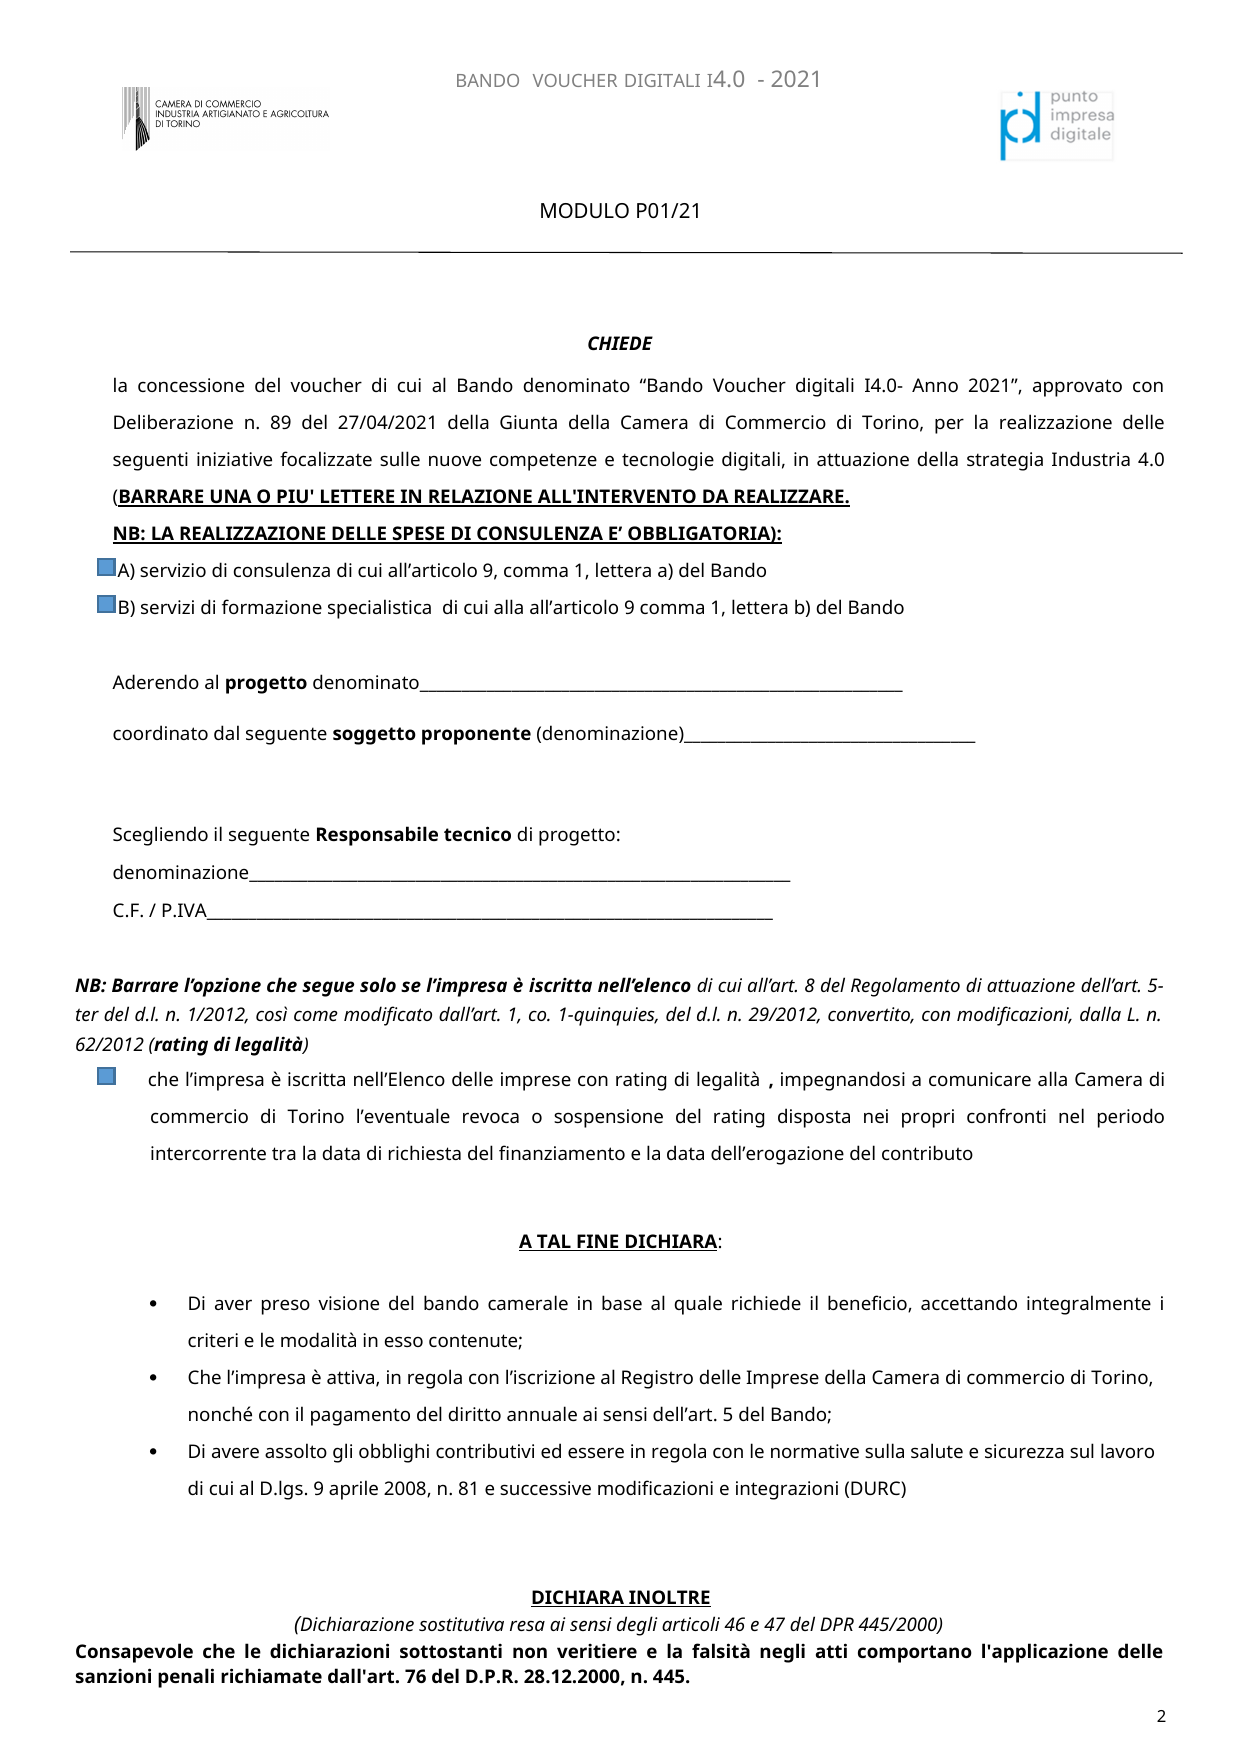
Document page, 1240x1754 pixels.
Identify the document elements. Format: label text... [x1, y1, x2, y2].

text C.F. / P.IVA____________________________________________________________________ [112, 897, 1166, 923]
text Aderendo al progetto denominato__________________________________________________________ [112, 669, 1166, 695]
text CHIEDE [75, 331, 1166, 356]
text NB: Barrare l’opzione che segue solo se l’impresa è iscritta nell’elenco di cui all’art. 8 del Regolamento di attuazione dell’art. 5-ter del d.l. n. 1/2012, così come modificato dall’art. 1, co. 1-quinquies, del d.l. n. 29/2012, convertito, con modificazioni, dalla L. n. 62/2012 (rating di legalità) [75, 972, 1166, 1056]
text NB: LA REALIZZAZIONE DELLE SPESE DI CONSULENZA E’ OBBLIGATORIA): [112, 520, 1166, 546]
text che l’impresa è iscritta nell’Elenco delle imprese con rating di legalità , impegnandosi a comunicare alla Camera di commercio di Torino l’eventuale revoca o sospensione del rating disposta nei propri confronti nel periodo intercorrente tra la data di richiesta del finanziamento e la data dell’erogazione del contributo [112, 1066, 1166, 1166]
picture [995, 87, 1119, 166]
text Consapevole che le dichiarazioni sottostanti non veritiere e la falsità negli atti comportano l'applicazione delle sanzioni penali richiamate dall'art. 76 del D.P.R. 28.12.2000, n. 445. [75, 1638, 1164, 1689]
text DICHIARA INOLTRE [75, 1584, 1166, 1609]
text Scegliendo il seguente Responsabile tecnico di progetto: [112, 821, 1166, 846]
picture [122, 87, 331, 151]
text (Dichiarazione sostitutiva resa ai sensi degli articoli 46 e 47 del DPR 445/2000) [75, 1609, 1164, 1638]
text B) servizi di formazione specialistica di cui alla all’articolo 9 comma 1, lettera b) del Bando [112, 594, 1166, 620]
list Di avere assolto gli obblighi contributivi ed essere in regola con le normative sulla salute e sicurezza sul lavoro di cui al D.lgs. 9 aprile 2008, n. 81 e successive modificazioni e integrazioni (DURC) [150, 1439, 1166, 1501]
text A) servizio di consulenza di cui all’articolo 9, comma 1, lettera a) del Bando [112, 557, 1166, 583]
text la concessione del voucher di cui al Bando denominato “Bando Voucher digitali I4.0- Anno 2021”, approvato con Deliberazione n. 89 del 27/04/2021 della Giunta della Camera di Commercio di Torino, per la realizzazione delle seguenti iniziative focalizzate sulle nuove competenze e tecnologie digitali, in attuazione della strategia Industria 4.0 (BARRARE UNA O PIU' LETTERE IN RELAZIONE ALL'INTERVENTO DA REALIZZARE. [112, 372, 1166, 509]
list Che l’impresa è attiva, in regola con l’iscrizione al Registro delle Imprese della Camera di commercio di Torino, nonché con il pagamento del diritto annuale ai sensi dell’art. 5 del Bando; [150, 1365, 1166, 1427]
text A TAL FINE DICHIARA: [75, 1228, 1166, 1254]
list Di aver preso visione del bando camerale in base al quale richiede il beneficio, accettando integralmente i criteri e le modalità in esso contenute; [150, 1291, 1166, 1353]
text denominazione_________________________________________________________________ [112, 859, 1166, 884]
text coordinato dal seguente soggetto proponente (denominazione)___________________________________ [112, 720, 1166, 745]
